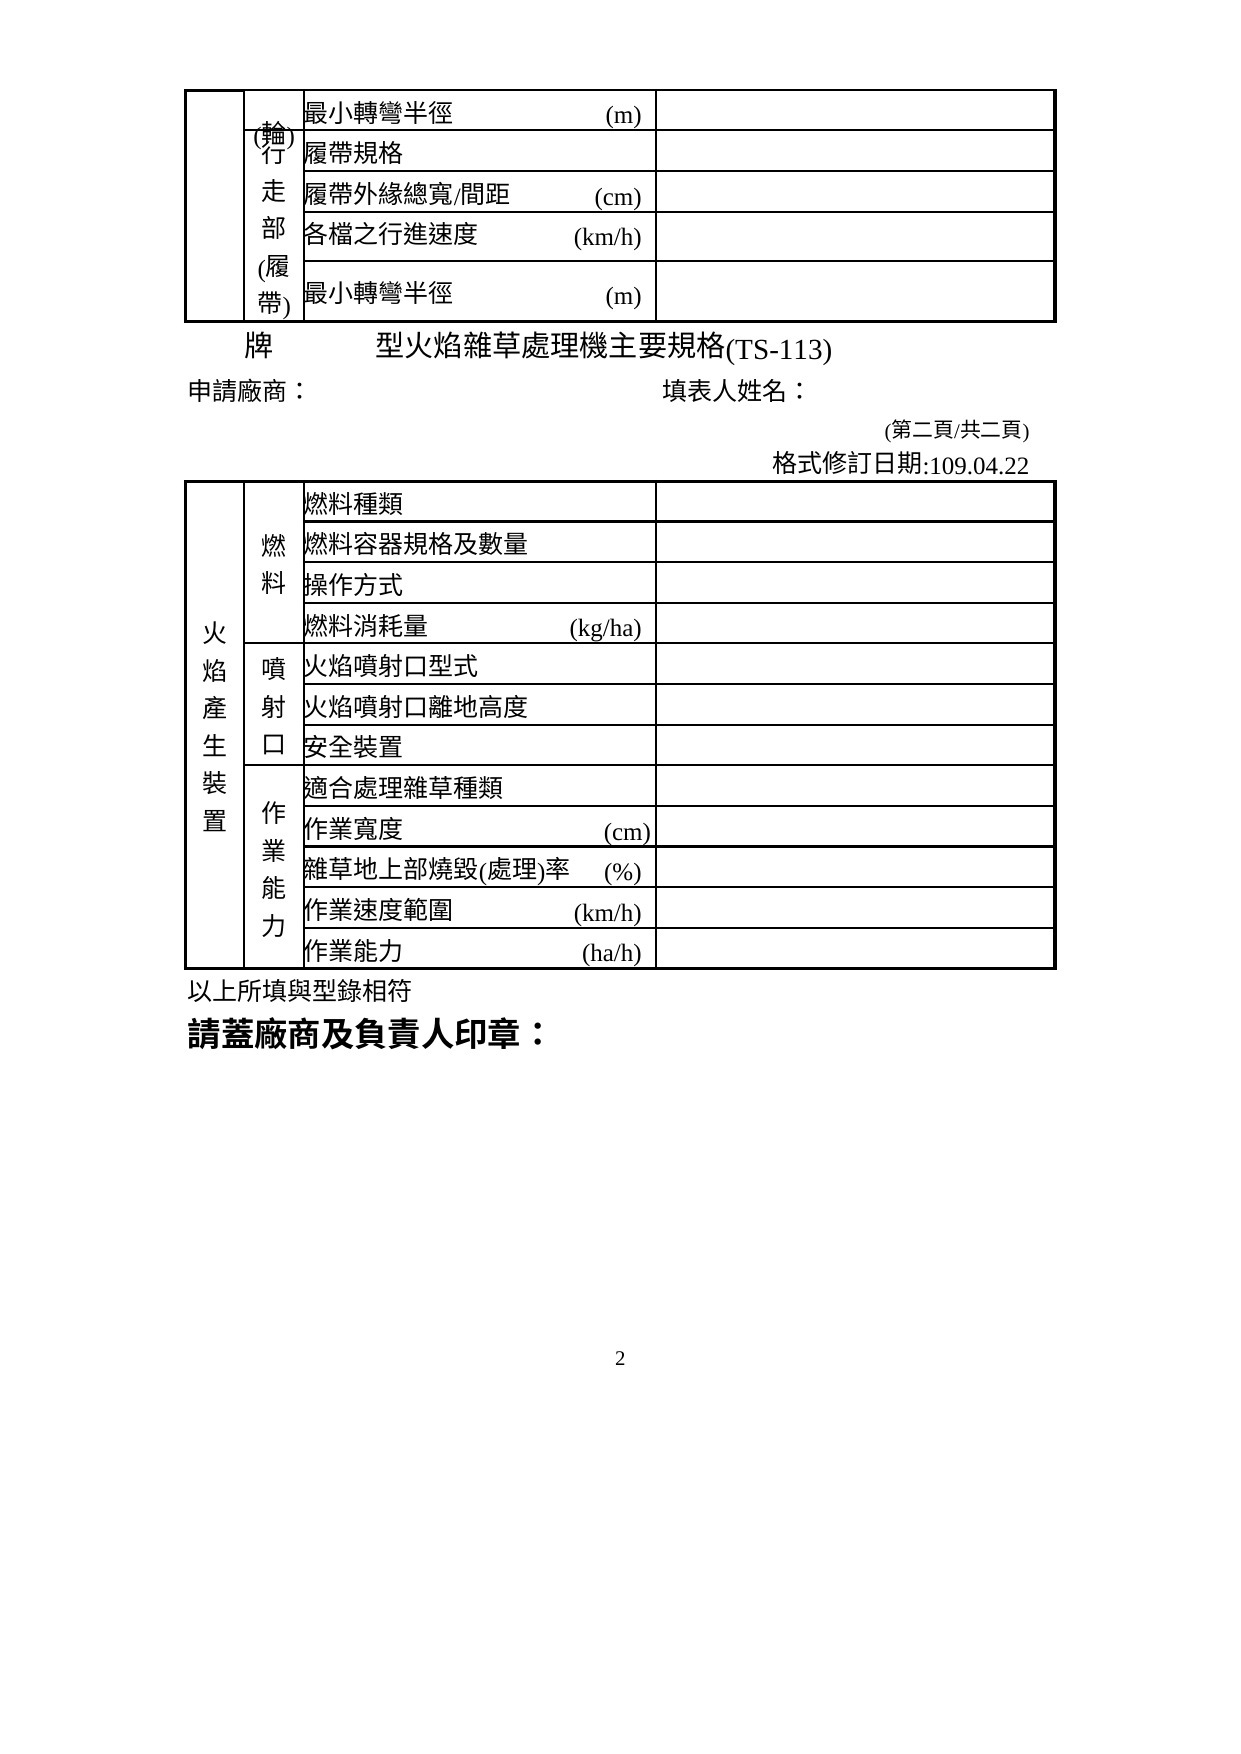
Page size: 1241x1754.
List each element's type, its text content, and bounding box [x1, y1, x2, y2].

table_cell 作 業 能 力 [245, 766, 303, 967]
table_cell 雜草地上部燒毀(處理)率 (%) [305, 848, 655, 886]
table_cell 行 走 部 (履帶) [245, 131, 303, 320]
table_cell [657, 848, 1053, 886]
table_header [187, 92, 243, 320]
table_cell [657, 262, 1053, 320]
table_cell [657, 685, 1053, 723]
table_header 燃 料 [245, 483, 303, 642]
text (第二頁/共二頁) [187, 413, 1053, 443]
table_cell 最小轉彎半徑 (m) [305, 91, 655, 129]
table_cell [657, 172, 1053, 211]
text 申請廠商： 填表人姓名： [187, 372, 1053, 408]
table_cell 作業寬度 (cm) [305, 807, 655, 845]
table_cell [657, 929, 1053, 967]
text 格式修訂日期:109.04.22 [187, 443, 1053, 480]
table_header 火 焰 產 生 裝 置 [187, 483, 243, 967]
table_cell 操作方式 [305, 563, 655, 602]
table_cell [657, 604, 1053, 642]
table_cell 履帶外緣總寬/間距 (cm) [305, 172, 655, 211]
table_cell [657, 644, 1053, 683]
table_cell [657, 807, 1053, 845]
table_cell [657, 523, 1053, 561]
table_cell 燃料容器規格及數量 [305, 523, 655, 561]
table_cell 適合處理雜草種類 [305, 766, 655, 805]
table_cell [657, 91, 1053, 129]
table_cell [657, 726, 1053, 764]
table_cell [657, 888, 1053, 927]
table_cell 作業能力 (ha/h) [305, 929, 655, 967]
table_cell 火焰噴射口型式 [305, 644, 655, 683]
table_cell 安全裝置 [305, 726, 655, 764]
text 牌 型火焰雜草處理機主要規格(TS-113) [182, 323, 1053, 365]
table_cell 噴 射 口 [245, 644, 303, 764]
table_cell [657, 563, 1053, 602]
table_cell 履帶規格 [305, 131, 655, 170]
table_cell 各檔之行進速度 (km/h) [305, 213, 655, 259]
text 以上所填與型錄相符 [187, 970, 1053, 1008]
table_cell [657, 131, 1053, 170]
table_cell [657, 213, 1053, 259]
table_cell 火焰噴射口離地高度 [305, 685, 655, 723]
text 請蓋廠商及負責人印章： [187, 1008, 1053, 1056]
table_cell 行 走 部 (輪) [245, 91, 303, 129]
table_cell 燃料消耗量 (kg/ha) [305, 604, 655, 642]
table_header 燃料種類 [305, 483, 655, 520]
table_cell 作業速度範圍 (km/h) [305, 888, 655, 927]
table_header [657, 483, 1053, 520]
table_cell 最小轉彎半徑 (m) [305, 262, 655, 320]
table_cell [657, 766, 1053, 805]
